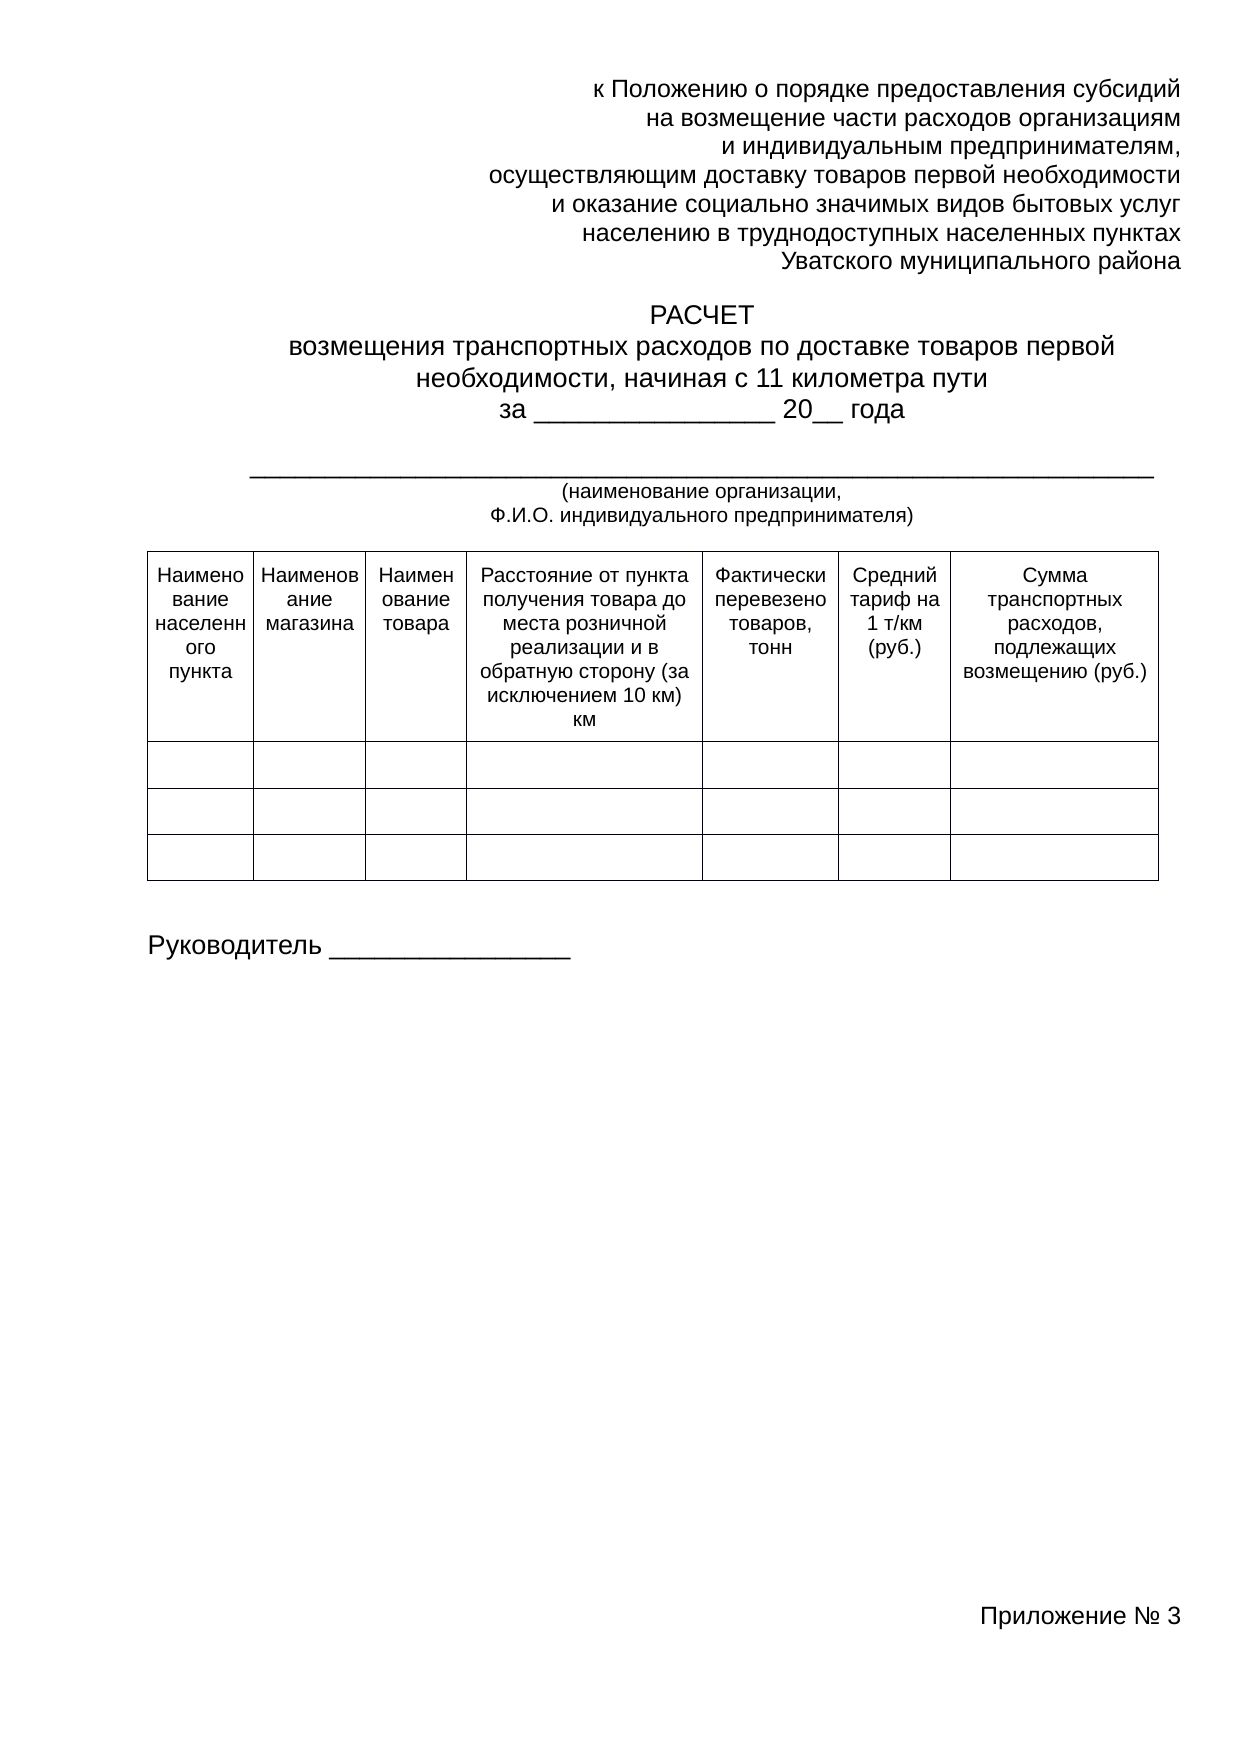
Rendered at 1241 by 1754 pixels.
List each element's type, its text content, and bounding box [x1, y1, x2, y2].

table_cell [951, 835, 1158, 880]
table_header Средний тариф на 1 т/км (руб.) [839, 552, 950, 741]
text и оказание социально значимых видов бытовых услуг [147, 189, 1181, 218]
table_cell [951, 742, 1158, 787]
text Руководитель ________________ [147, 929, 1181, 960]
table_cell [703, 742, 838, 787]
table_cell [839, 835, 950, 880]
table_cell [467, 789, 702, 834]
table_cell [366, 835, 466, 880]
text Приложение № 3 [147, 1601, 1181, 1629]
text на возмещение части расходов организациям [147, 103, 1181, 131]
table_cell [148, 789, 253, 834]
text необходимости, начиная с 11 километра пути [147, 362, 1181, 393]
text за ________________ 20__ года [147, 393, 1181, 424]
table_cell [366, 742, 466, 787]
table_cell [839, 789, 950, 834]
text населению в труднодоступных населенных пунктах [147, 218, 1181, 246]
table_cell [951, 789, 1158, 834]
text осуществляющим доставку товаров первой необходимости [147, 160, 1181, 189]
table_cell [254, 742, 365, 787]
table_cell [148, 742, 253, 787]
text и индивидуальным предпринимателям, [147, 131, 1181, 160]
text Уватского муниципального района [147, 246, 1181, 275]
table_cell [254, 835, 365, 880]
text (наименование организации, [147, 479, 1181, 503]
text РАСЧЕТ [147, 299, 1181, 330]
table_cell [148, 835, 253, 880]
table_header Наименование населенного пункта [148, 552, 253, 741]
text Ф.И.О. индивидуального предпринимателя) [147, 503, 1181, 527]
table_cell [467, 742, 702, 787]
table_header Наименование товара [366, 552, 466, 741]
table_cell [467, 835, 702, 880]
table_header Наименование магазина [254, 552, 365, 741]
table_cell [254, 789, 365, 834]
table_header Сумма транспортных расходов, подлежащих возмещению (руб.) [951, 552, 1158, 741]
table_cell [839, 742, 950, 787]
table_cell [703, 789, 838, 834]
text возмещения транспортных расходов по доставке товаров первой [147, 330, 1181, 362]
table_cell [703, 835, 838, 880]
table_cell [366, 789, 466, 834]
table_header Фактически перевезено товаров, тонн [703, 552, 838, 741]
text к Положению о порядке предоставления субсидий [147, 74, 1181, 103]
table_header Расстояние от пункта получения товара до места розничной реализации и в обратную сторону (за исключением 10 км) км [467, 552, 702, 741]
text ____________________________________________________________ [147, 448, 1181, 479]
